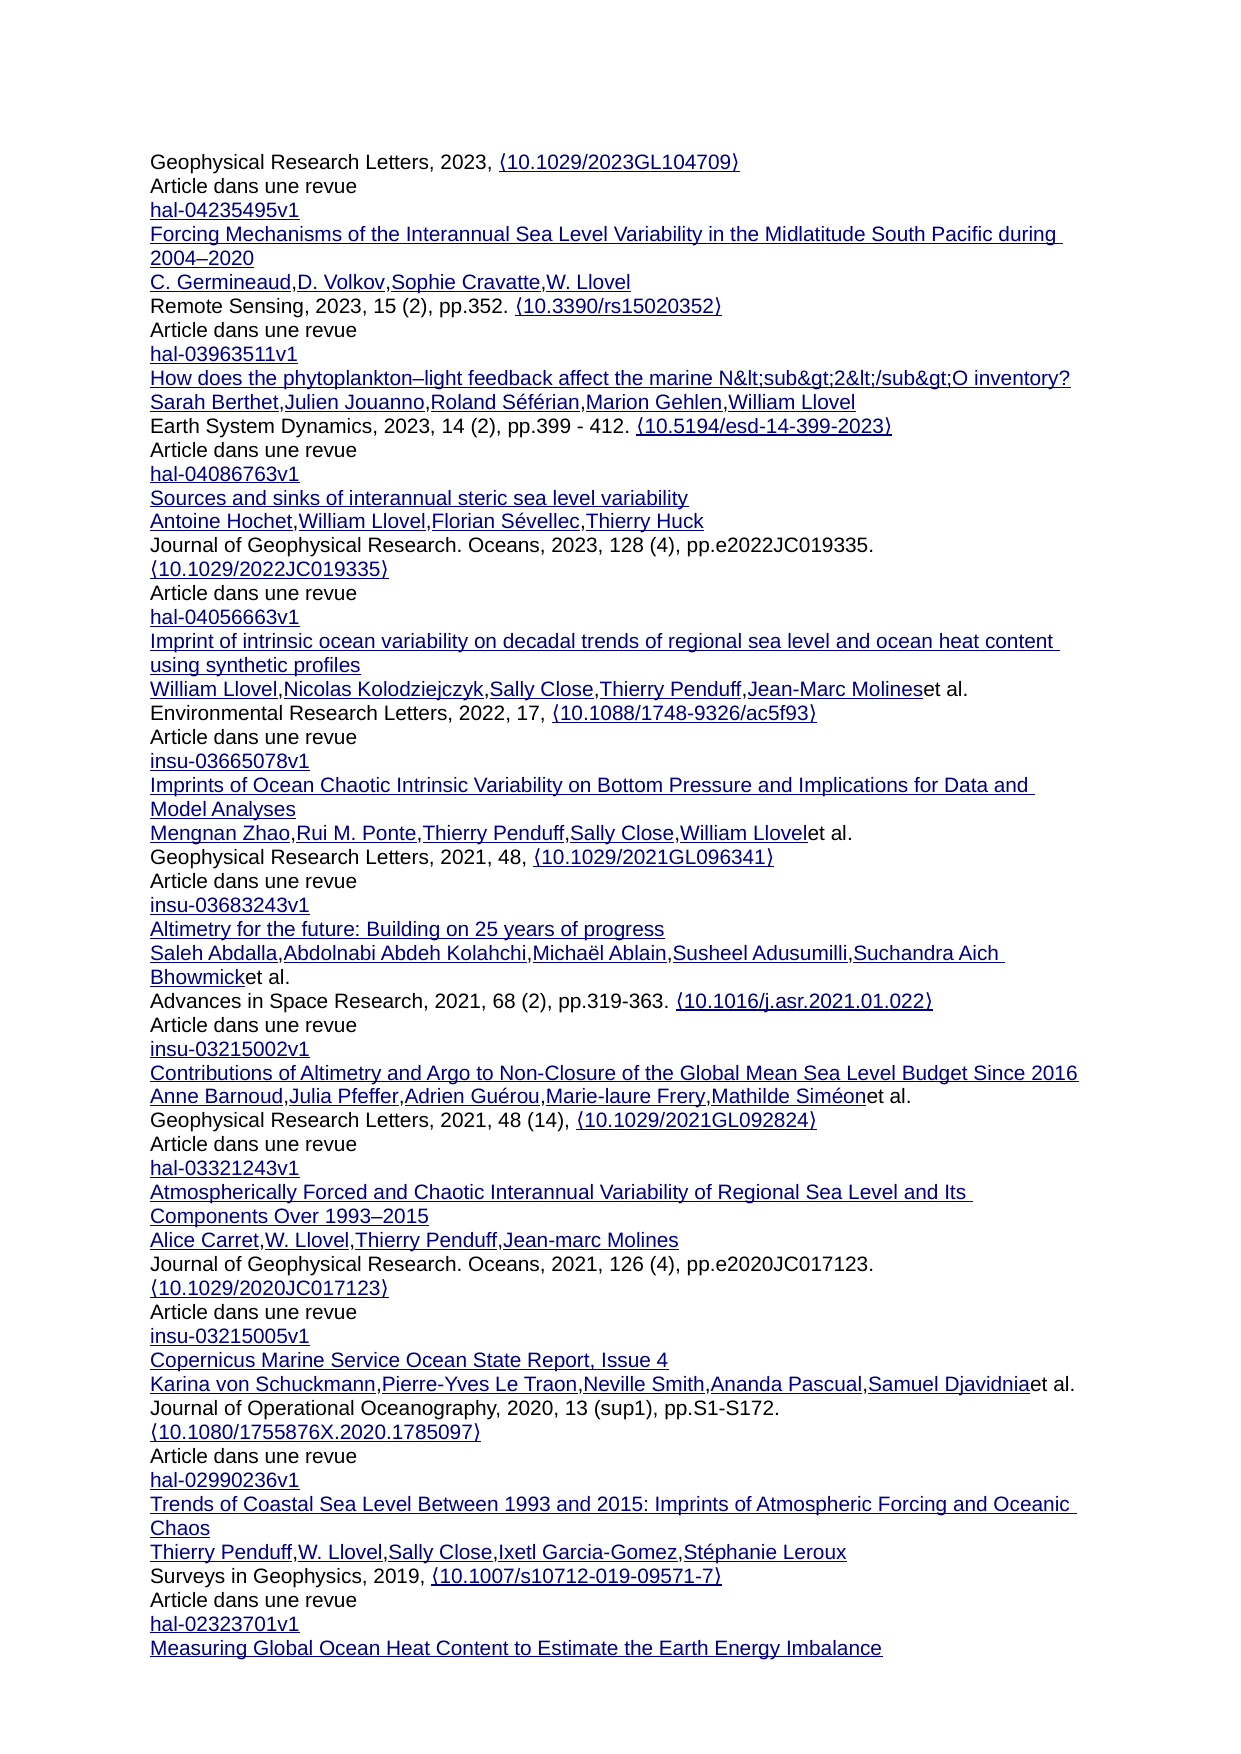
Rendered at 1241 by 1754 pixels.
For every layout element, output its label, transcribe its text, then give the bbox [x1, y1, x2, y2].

table_cell Measuring Global Ocean Heat Content to Estimate the Earth Energy Imbalance [150, 1635, 1090, 1659]
table_cell Sources and sinks of interannual steric sea level variability Antoine Hochet,William Llovel,Florian Sévellec,Thierry Huck Journal of Geophysical Research. Oceans, 2023, 128 (4), pp.e2022JC019335. ⟨10.1029/2022JC019335⟩ Article dans une revue hal-04056663v1 [150, 485, 1090, 629]
table_cell Trends of Coastal Sea Level Between 1993 and 2015: Imprints of Atmospheric Forcing and Oceanic Chaos Thierry Penduff,W. Llovel,Sally Close,Ixetl Garcia-Gomez,Stéphanie Leroux Surveys in Geophysics, 2019, ⟨10.1007/s10712-019-09571-7⟩ Article dans une revue hal-02323701v1 [150, 1492, 1090, 1635]
table_cell Copernicus Marine Service Ocean State Report, Issue 4 Karina von Schuckmann,Pierre-Yves Le Traon,Neville Smith,Ananda Pascual,Samuel Djavidniaet al. Journal of Operational Oceanography, 2020, 13 (sup1), pp.S1-S172. ⟨10.1080/1755876X.2020.1785097⟩ Article dans une revue hal-02990236v1 [150, 1348, 1090, 1492]
table_cell Contributions of Altimetry and Argo to Non‐Closure of the Global Mean Sea Level Budget Since 2016 Anne Barnoud,Julia Pfeffer,Adrien Guérou,Marie‐laure Frery,Mathilde Siméonet al. Geophysical Research Letters, 2021, 48 (14), ⟨10.1029/2021GL092824⟩ Article dans une revue hal-03321243v1 [150, 1060, 1090, 1180]
table_cell How does the phytoplankton–light feedback affect the marine N&lt;sub&gt;2&lt;/sub&gt;O inventory? Sarah Berthet,Julien Jouanno,Roland Séférian,Marion Gehlen,William Llovel Earth System Dynamics, 2023, 14 (2), pp.399 - 412. ⟨10.5194/esd-14-399-2023⟩ Article dans une revue hal-04086763v1 [150, 366, 1090, 485]
table_cell Altimetry for the future: Building on 25 years of progress Saleh Abdalla,Abdolnabi Abdeh Kolahchi,Michaël Ablain,Susheel Adusumilli,Suchandra Aich Bhowmicket al. Advances in Space Research, 2021, 68 (2), pp.319-363. ⟨10.1016/j.asr.2021.01.022⟩ Article dans une revue insu-03215002v1 [150, 917, 1090, 1060]
table_cell Geophysical Research Letters, 2023, ⟨10.1029/2023GL104709⟩ Article dans une revue hal-04235495v1 [150, 150, 1090, 222]
table_cell Atmospherically Forced and Chaotic Interannual Variability of Regional Sea Level and Its Components Over 1993–2015 Alice Carret,W. Llovel,Thierry Penduff,Jean‐marc Molines Journal of Geophysical Research. Oceans, 2021, 126 (4), pp.e2020JC017123. ⟨10.1029/2020JC017123⟩ Article dans une revue insu-03215005v1 [150, 1180, 1090, 1348]
table_cell Imprint of intrinsic ocean variability on decadal trends of regional sea level and ocean heat content using synthetic profiles William Llovel,Nicolas Kolodziejczyk,Sally Close,Thierry Penduff,Jean-Marc Molineset al. Environmental Research Letters, 2022, 17, ⟨10.1088/1748-9326/ac5f93⟩ Article dans une revue insu-03665078v1 [150, 629, 1090, 773]
table_cell Forcing Mechanisms of the Interannual Sea Level Variability in the Midlatitude South Pacific during 2004–2020 C. Germineaud,D. Volkov,Sophie Cravatte,W. Llovel Remote Sensing, 2023, 15 (2), pp.352. ⟨10.3390/rs15020352⟩ Article dans une revue hal-03963511v1 [150, 222, 1090, 366]
table_cell Imprints of Ocean Chaotic Intrinsic Variability on Bottom Pressure and Implications for Data and Model Analyses Mengnan Zhao,Rui M. Ponte,Thierry Penduff,Sally Close,William Llovelet al. Geophysical Research Letters, 2021, 48, ⟨10.1029/2021GL096341⟩ Article dans une revue insu-03683243v1 [150, 773, 1090, 917]
